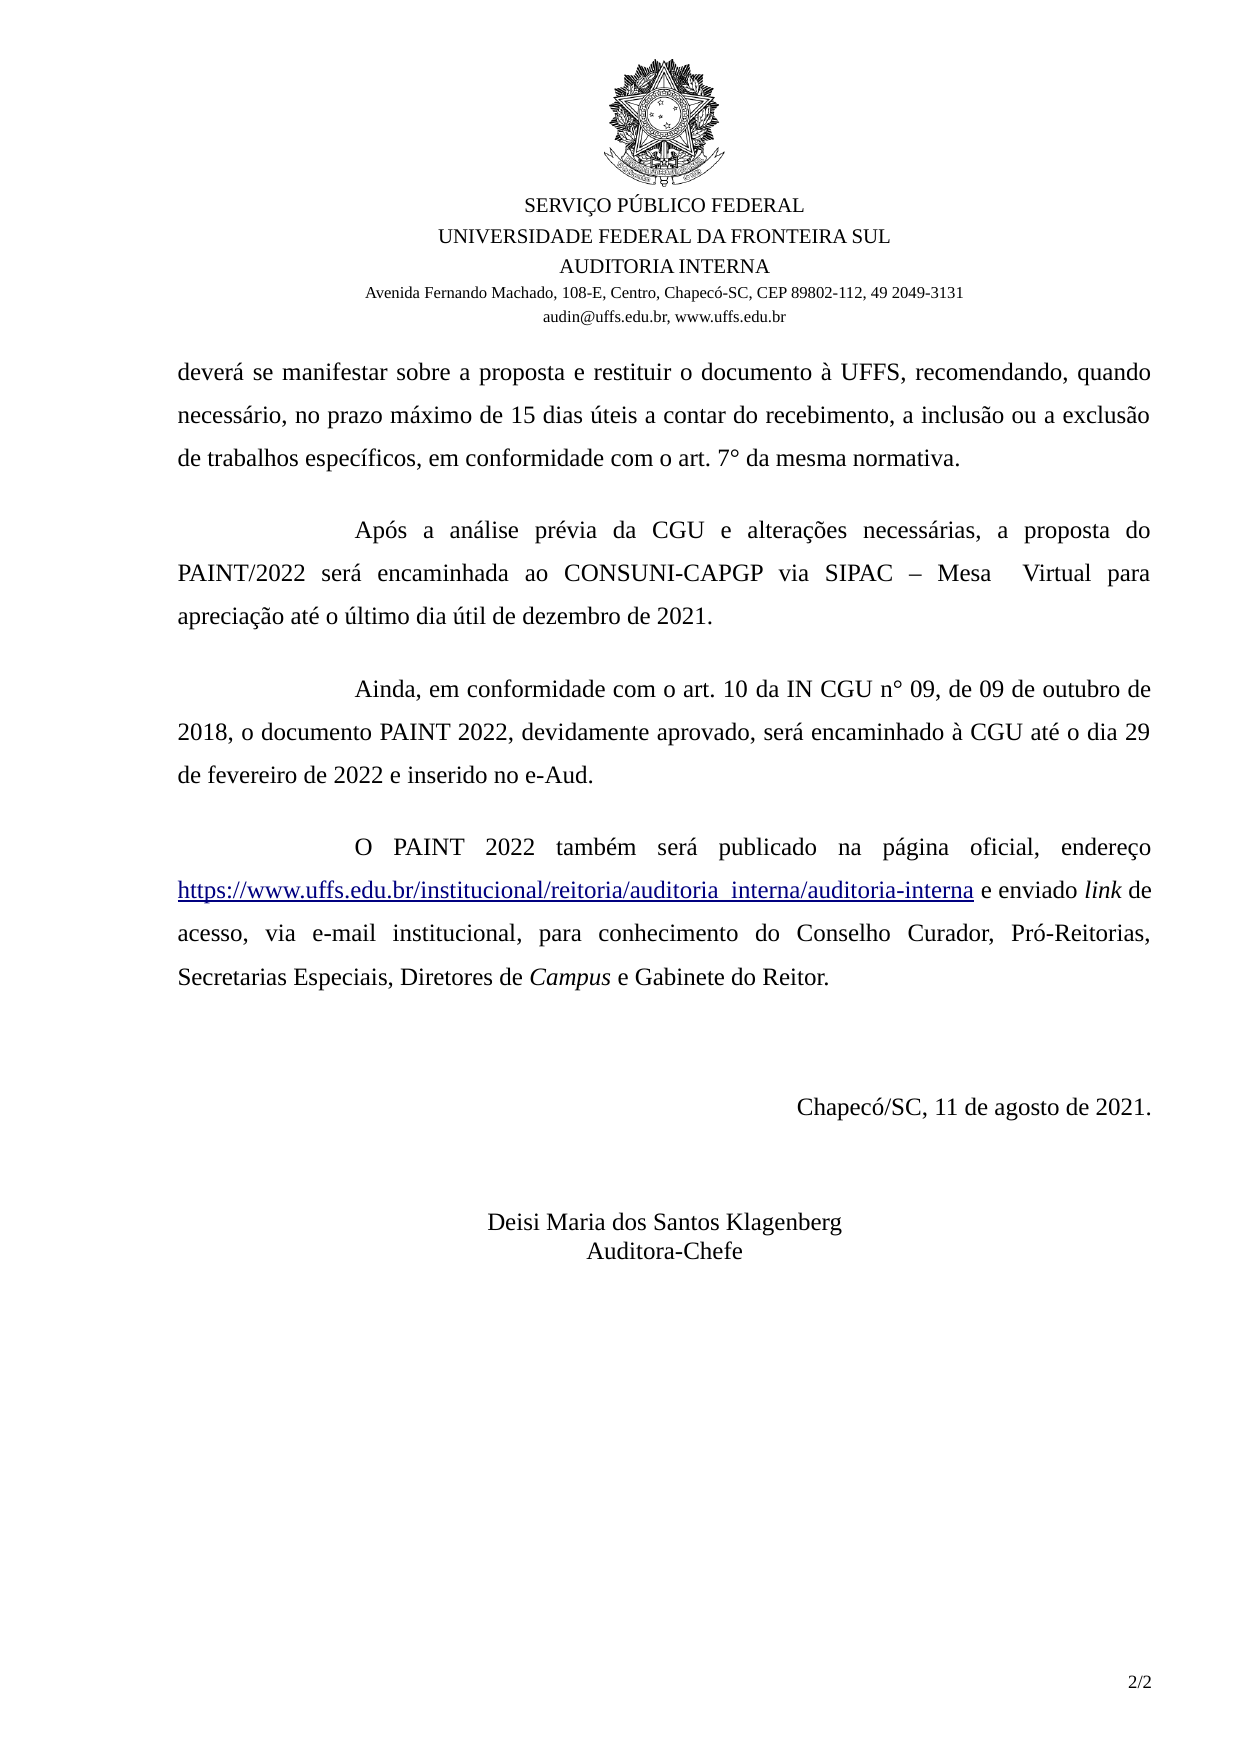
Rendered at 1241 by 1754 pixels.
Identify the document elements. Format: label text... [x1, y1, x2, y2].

list Após a análise prévia da CGU e alterações necessárias, a proposta do PAINT/2022 será encaminhada ao CONSUNI-CAPGP via SIPAC – Mesa Virtual para apreciação até o último dia útil de dezembro de 2021. [177, 515, 1152, 630]
text deverá se manifestar sobre a proposta e restituir o documento à UFFS, recomendando, quando necessário, no prazo máximo de 15 dias úteis a contar do recebimento, a inclusão ou a exclusão de trabalhos específicos, em conformidade com o art. 7° da mesma normativa. [177, 357, 1152, 472]
text Chapecó/SC, 11 de agosto de 2021. [177, 1092, 1152, 1121]
text Auditora-Chefe [177, 1236, 1152, 1265]
text Deisi Maria dos Santos Klagenberg [177, 1207, 1152, 1236]
text O PAINT 2022 também será publicado na página oficial, endereço https://www.uffs.edu.br/institucional/reitoria/auditoria_interna/auditoria-interna e enviado link de acesso, via e-mail institucional, para conhecimento do Conselho Curador, Pró-Reitorias, Secretarias Especiais, Diretores de Campus e Gabinete do Reitor. [177, 832, 1152, 990]
text Ainda, em conformidade com o art. 10 da IN CGU n° 09, de 09 de outubro de 2018, o documento PAINT 2022, devidamente aprovado, será encaminhado à CGU até o dia 29 de fevereiro de 2022 e inserido no e-Aud. [177, 674, 1152, 789]
